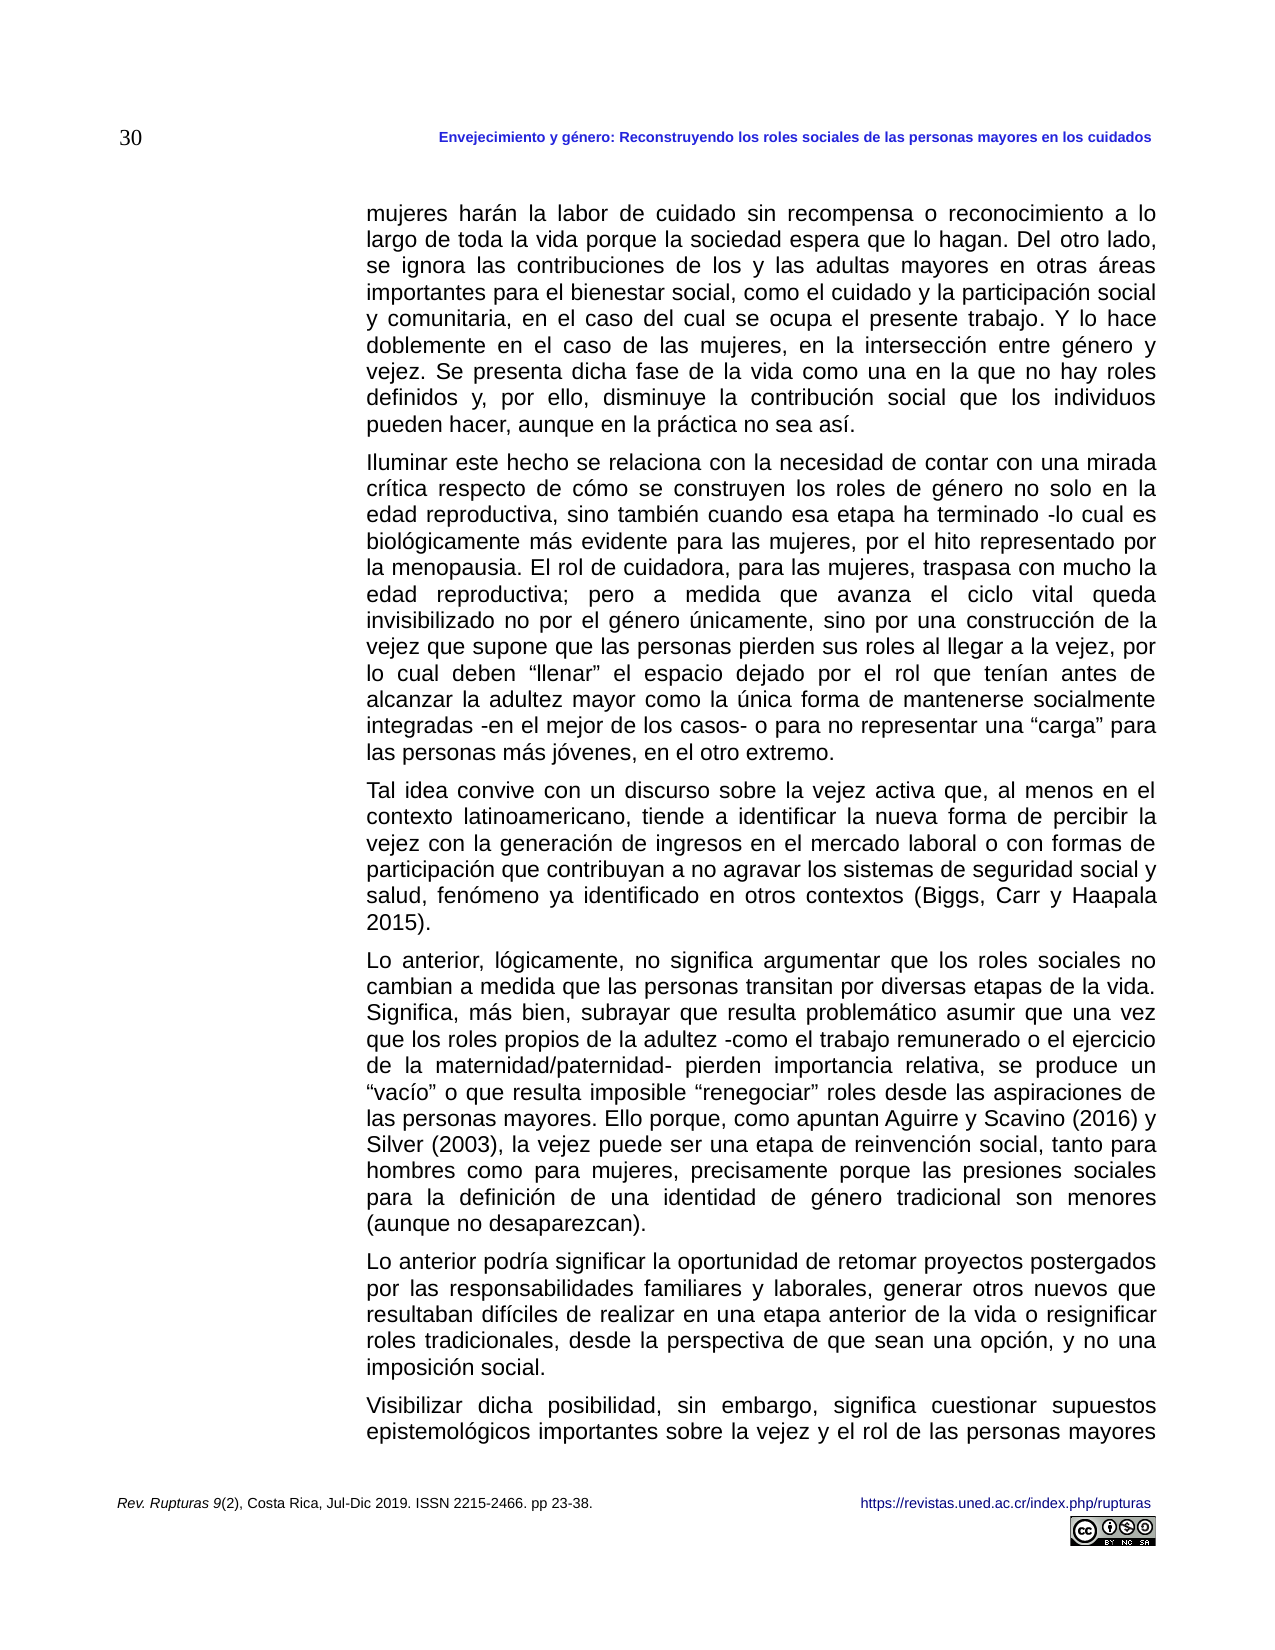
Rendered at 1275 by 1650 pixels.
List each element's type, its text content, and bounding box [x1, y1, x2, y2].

text Iluminar este hecho se relaciona con la necesidad de contar con una mirada crítica respecto de cómo se construyen los roles de género no solo en la edad reproductiva, sino también cuando esa etapa ha terminado -lo cual es biológicamente más evidente para las mujeres, por el hito representado por la menopausia. El rol de cuidadora, para las mujeres, traspasa con mucho la edad reproductiva; pero a medida que avanza el ciclo vital queda invisibilizado no por el género únicamente, sino por una construcción de la vejez que supone que las personas pierden sus roles al llegar a la vejez, por lo cual deben “llenar” el espacio dejado por el rol que tenían antes de alcanzar la adultez mayor como la única forma de mantenerse socialmente integradas -en el mejor de los casos- o para no representar una “carga” para las personas más jóvenes, en el otro extremo. [366, 449, 1157, 765]
picture [1070, 1516, 1156, 1546]
text Lo anterior podría significar la oportunidad de retomar proyectos postergados por las responsabilidades familiares y laborales, generar otros nuevos que resultaban difíciles de realizar en una etapa anterior de la vida o resignificar roles tradicionales, desde la perspectiva de que sean una opción, y no una imposición social. [366, 1248, 1157, 1380]
text Tal idea convive con un discurso sobre la vejez activa que, al menos en el contexto latinoamericano, tiende a identificar la nueva forma de percibir la vejez con la generación de ingresos en el mercado laboral o con formas de participación que contribuyan a no agravar los sistemas de seguridad social y salud, fenómeno ya identificado en otros contextos (Biggs, Carr y Haapala 2015). [366, 777, 1157, 935]
text Visibilizar dicha posibilidad, sin embargo, significa cuestionar supuestos epistemológicos importantes sobre la vejez y el rol de las personas mayores [366, 1392, 1157, 1444]
text mujeres harán la labor de cuidado sin recompensa o reconocimiento a lo largo de toda la vida porque la sociedad espera que lo hagan. Del otro lado, se ignora las contribuciones de los y las adultas mayores en otras áreas importantes para el bienestar social, como el cuidado y la participación social y comunitaria, en el caso del cual se ocupa el presente trabajo. Y lo hace doblemente en el caso de las mujeres, en la intersección entre género y vejez. Se presenta dicha fase de la vida como una en la que no hay roles definidos y, por ello, disminuye la contribución social que los individuos pueden hacer, aunque en la práctica no sea así. [366, 200, 1157, 437]
text Lo anterior, lógicamente, no significa argumentar que los roles sociales no cambian a medida que las personas transitan por diversas etapas de la vida. Significa, más bien, subrayar que resulta problemático asumir que una vez que los roles propios de la adultez -como el trabajo remunerado o el ejercicio de la maternidad/paternidad- pierden importancia relativa, se produce un “vacío” o que resulta imposible “renegociar” roles desde las aspiraciones de las personas mayores. Ello porque, como apuntan Aguirre y Scavino (2016) y Silver (2003), la vejez puede ser una etapa de reinvención social, tanto para hombres como para mujeres, precisamente porque las presiones sociales para la definición de una identidad de género tradicional son menores (aunque no desaparezcan). [366, 947, 1157, 1237]
